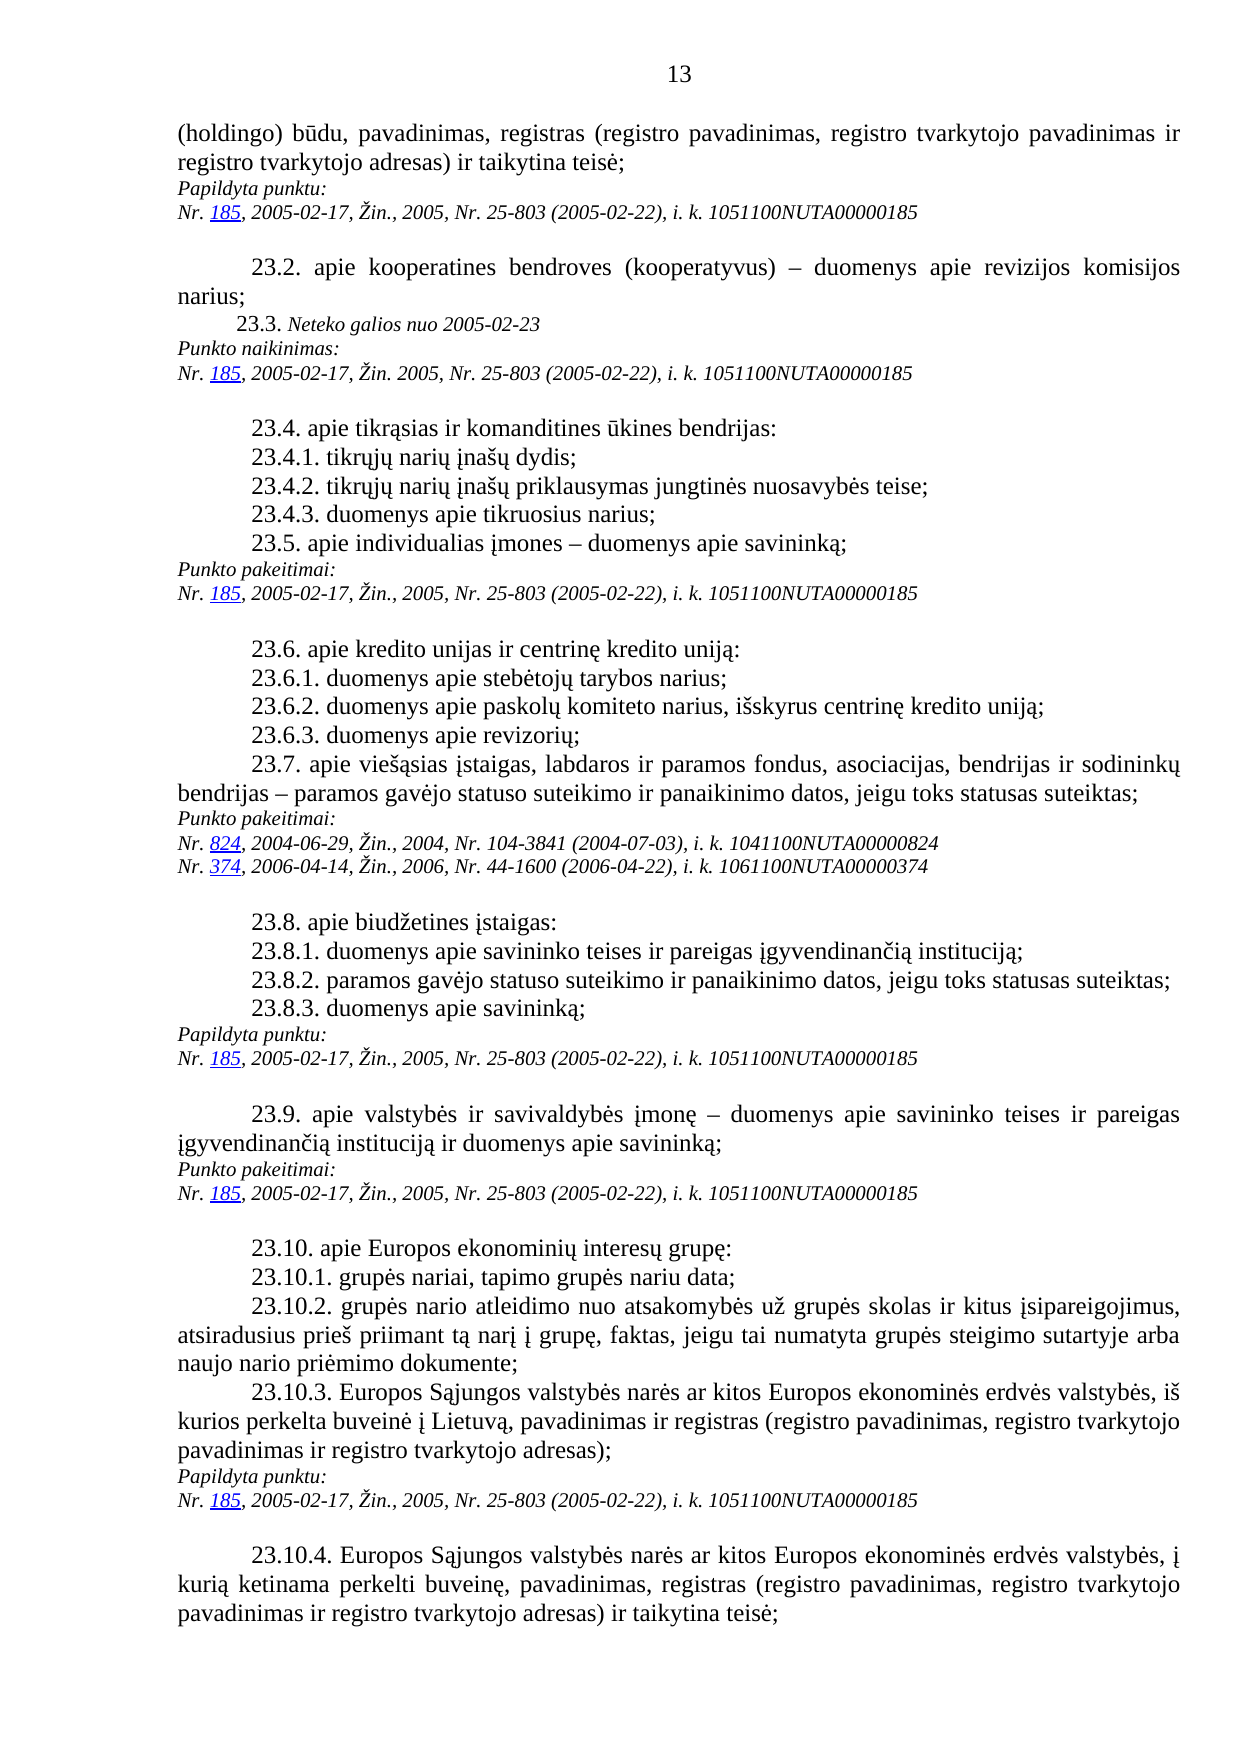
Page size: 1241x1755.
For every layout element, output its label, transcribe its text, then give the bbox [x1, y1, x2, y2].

text 23.10.1. grupės nariai, tapimo grupės nariu data; [177, 1262, 1181, 1291]
text 23.8.1. duomenys apie savininko teises ir pareigas įgyvendinančią instituciją; [177, 936, 1181, 965]
text 23.8.2. paramos gavėjo statuso suteikimo ir panaikinimo datos, jeigu toks statusas suteiktas; [177, 965, 1181, 993]
text 23.6.3. duomenys apie revizorių; [177, 720, 1181, 749]
text 23.4.2. tikrųjų narių įnašų priklausymas jungtinės nuosavybės teise; [177, 471, 1181, 499]
text Punkto naikinimas: [177, 336, 1181, 360]
text Punkto pakeitimai: [177, 1157, 1181, 1181]
text Nr. 185, 2005-02-17, Žin., 2005, Nr. 25-803 (2005-02-22), i. k. 1051100NUTA00000185 [177, 200, 1181, 224]
text 23.4.3. duomenys apie tikruosius narius; [177, 499, 1181, 528]
text Nr. 824, 2004-06-29, Žin., 2004, Nr. 104-3841 (2004-07-03), i. k. 1041100NUTA00000824 [177, 830, 1181, 854]
text 23.10.2. grupės nario atleidimo nuo atsakomybės už grupės skolas ir kitus įsipareigojimus, atsiradusius prieš priimant tą narį į grupę, faktas, jeigu tai numatyta grupės steigimo sutartyje arba naujo nario priėmimo dokumente; [177, 1291, 1181, 1377]
text Papildyta punktu: [177, 1463, 1181, 1488]
text 23.7. apie viešąsias įstaigas, labdaros ir paramos fondus, asociacijas, bendrijas ir sodininkų bendrijas – paramos gavėjo statuso suteikimo ir panaikinimo datos, jeigu toks statusas suteiktas; [177, 749, 1181, 806]
text Nr. 185, 2005-02-17, Žin., 2005, Nr. 25-803 (2005-02-22), i. k. 1051100NUTA00000185 [177, 1181, 1181, 1205]
text 23.6.2. duomenys apie paskolų komiteto narius, išskyrus centrinę kredito uniją; [177, 691, 1181, 720]
text 23.6.1. duomenys apie stebėtojų tarybos narius; [177, 663, 1181, 691]
text 23.8. apie biudžetines įstaigas: [177, 907, 1181, 936]
text Nr. 185, 2005-02-17, Žin., 2005, Nr. 25-803 (2005-02-22), i. k. 1051100NUTA00000185 [177, 581, 1181, 605]
text 23.4. apie tikrąsias ir komanditines ūkines bendrijas: [177, 413, 1181, 442]
text Punkto pakeitimai: [177, 806, 1181, 830]
text Papildyta punktu: [177, 176, 1181, 200]
text 23.4.1. tikrųjų narių įnašų dydis; [177, 442, 1181, 471]
text Papildyta punktu: [177, 1022, 1181, 1046]
text 23.2. apie kooperatines bendroves (kooperatyvus) – duomenys apie revizijos komisijos narius; [177, 252, 1181, 310]
text 23.6. apie kredito unijas ir centrinę kredito uniją: [177, 634, 1181, 663]
text Punkto pakeitimai: [177, 557, 1181, 581]
text Nr. 185, 2005-02-17, Žin., 2005, Nr. 25-803 (2005-02-22), i. k. 1051100NUTA00000185 [177, 1046, 1181, 1070]
text 23.3. Neteko galios nuo 2005-02-23 [177, 310, 1181, 336]
text Nr. 185, 2005-02-17, Žin., 2005, Nr. 25-803 (2005-02-22), i. k. 1051100NUTA00000185 [177, 1488, 1181, 1512]
text 23.10.4. Europos Sąjungos valstybės narės ar kitos Europos ekonominės erdvės valstybės, į kurią ketinama perkelti buveinę, pavadinimas, registras (registro pavadinimas, registro tvarkytojo pavadinimas ir registro tvarkytojo adresas) ir taikytina teisė; [177, 1540, 1181, 1627]
text 23.5. apie individualias įmones – duomenys apie savininką; [177, 528, 1181, 557]
text Nr. 185, 2005-02-17, Žin. 2005, Nr. 25-803 (2005-02-22), i. k. 1051100NUTA00000185 [177, 360, 1181, 384]
text (holdingo) būdu, pavadinimas, registras (registro pavadinimas, registro tvarkytojo pavadinimas ir registro tvarkytojo adresas) ir taikytina teisė; [177, 118, 1181, 176]
text Nr. 374, 2006-04-14, Žin., 2006, Nr. 44-1600 (2006-04-22), i. k. 1061100NUTA00000374 [177, 854, 1181, 878]
text 23.10.3. Europos Sąjungos valstybės narės ar kitos Europos ekonominės erdvės valstybės, iš kurios perkelta buveinė į Lietuvą, pavadinimas ir registras (registro pavadinimas, registro tvarkytojo pavadinimas ir registro tvarkytojo adresas); [177, 1377, 1181, 1463]
text 23.8.3. duomenys apie savininką; [177, 993, 1181, 1022]
text 23.10. apie Europos ekonominių interesų grupę: [177, 1233, 1181, 1262]
text 23.9. apie valstybės ir savivaldybės įmonę – duomenys apie savininko teises ir pareigas įgyvendinančią instituciją ir duomenys apie savininką; [177, 1099, 1181, 1157]
